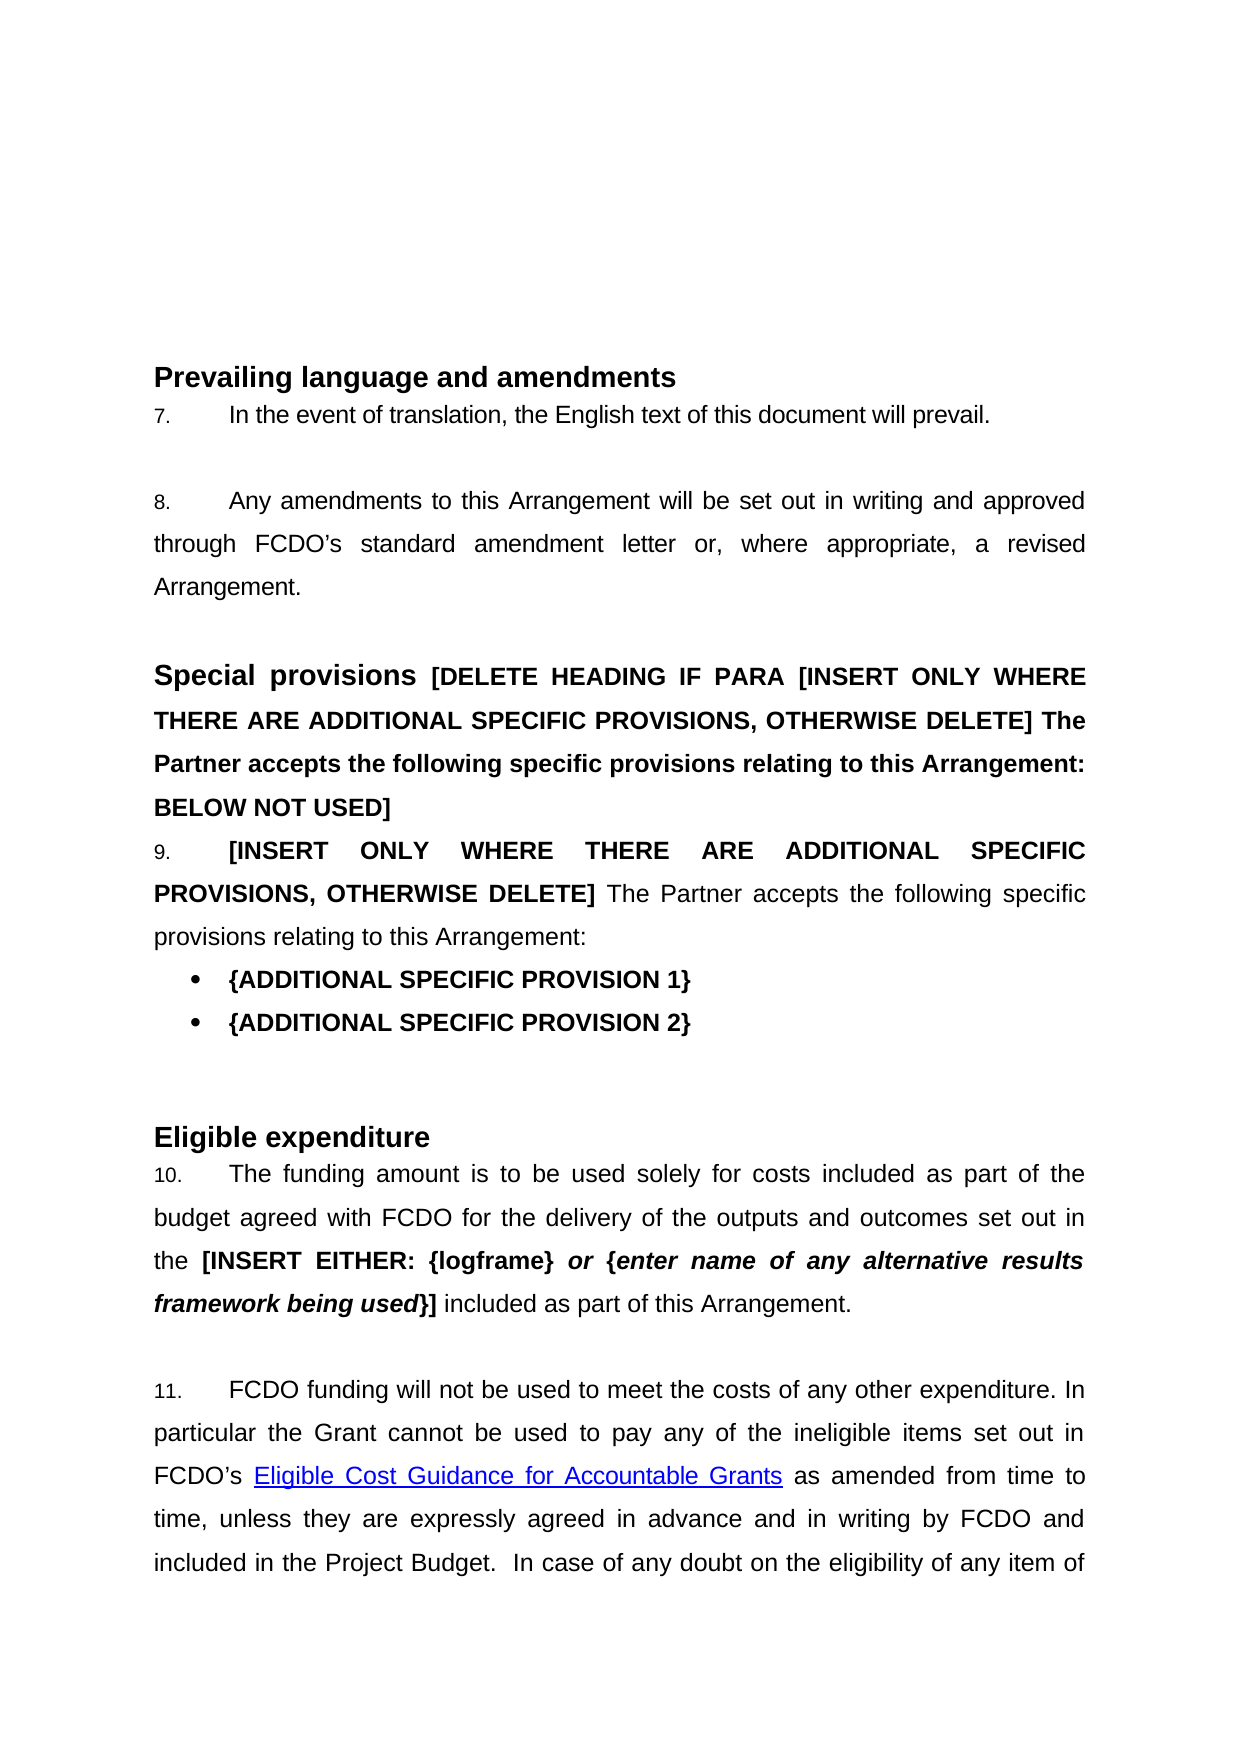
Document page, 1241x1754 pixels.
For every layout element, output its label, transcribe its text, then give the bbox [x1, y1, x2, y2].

list [INSERT ONLY WHERE THERE ARE ADDITIONAL SPECIFIC PROVISIONS, OTHERWISE DELETE] The Partner accepts the following specific provisions relating to this Arrangement: [153, 836, 1087, 951]
list Any amendments to this Arrangement will be set out in writing and approved through FCDO’s standard amendment letter or, where appropriate, a revised Arrangement. [153, 486, 1087, 601]
list FCDO funding will not be used to meet the costs of any other expenditure. In particular the Grant cannot be used to pay any of the ineligible items set out in FCDO’s Eligible Cost Guidance for Accountable Grants as amended from time to time, unless they are expressly agreed in advance and in writing by FCDO and included in the Project Budget. In case of any doubt on the eligibility of any item of [153, 1375, 1087, 1576]
subtitle Prevailing language and amendments [153, 360, 1087, 393]
list {ADDITIONAL SPECIFIC PROVISION 1} [191, 965, 1087, 994]
text Special provisions [DELETE HEADING IF PARA 9 BELOW NOT USED] [153, 658, 1087, 821]
subtitle Eligible expenditure [153, 1119, 1087, 1153]
list {ADDITIONAL SPECIFIC PROVISION 2} [191, 1008, 1087, 1037]
list In the event of translation, the English text of this document will prevail. [153, 399, 1087, 428]
list The funding amount is to be used solely for costs included as part of the budget agreed with FCDO for the delivery of the outputs and outcomes set out in the [INSERT EITHER: {logframe} or {enter name of any alternative results framework being used}] included as part of this Arrangement. [153, 1159, 1087, 1317]
